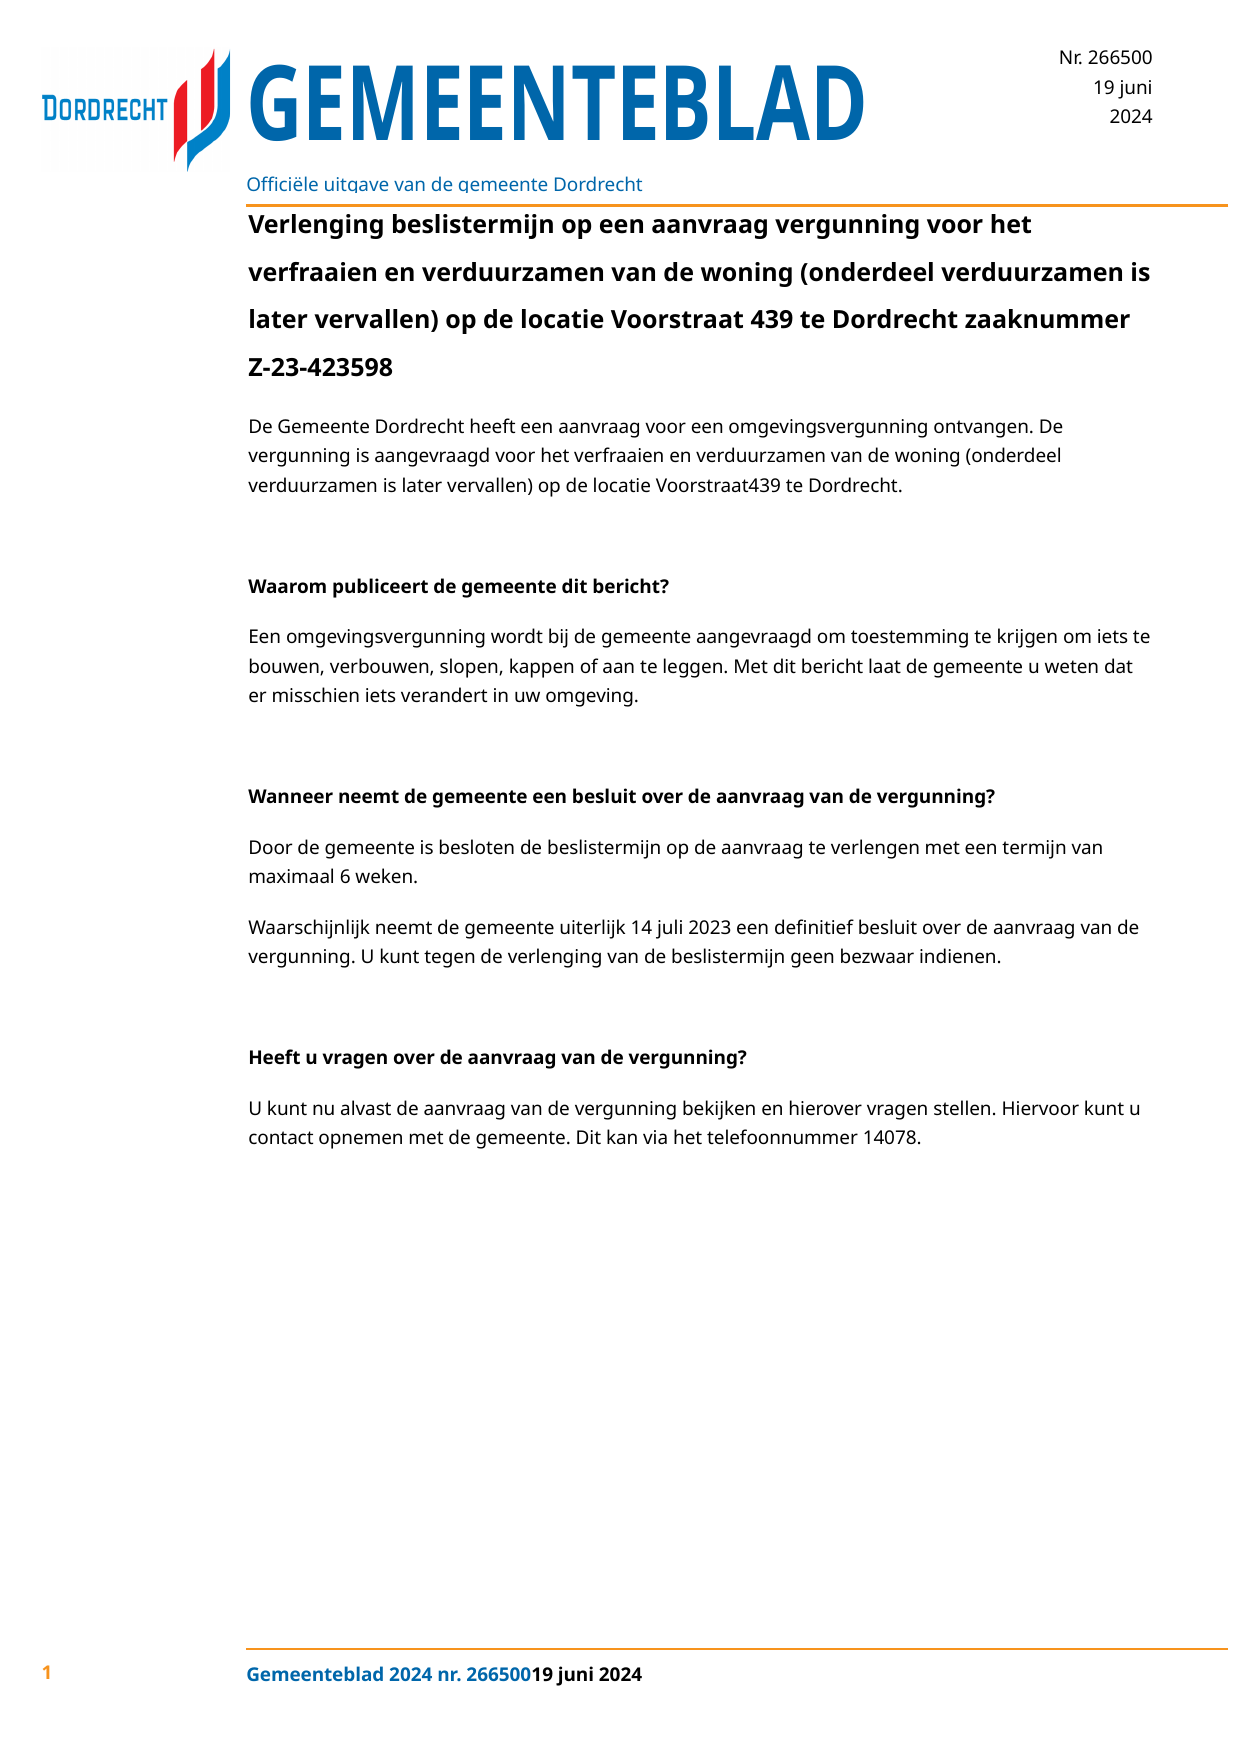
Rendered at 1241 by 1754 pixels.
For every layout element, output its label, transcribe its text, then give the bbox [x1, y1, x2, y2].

text U kunt nu alvast de aanvraag van de vergunning bekijken en hierover vragen stellen. Hiervoor kunt u contact opnemen met de gemeente. Dit kan via het telefoonnummer 14078. [248, 1095, 1152, 1150]
text Wanneer neemt de gemeente een besluit over de aanvraag van de vergunning? [248, 783, 1152, 809]
text Waarschijnlijk neemt de gemeente uiterlijk 14 juli 2023 een definitief besluit over de aanvraag van de vergunning. U kunt tegen de verlenging van de beslistermijn geen bezwaar indienen. [248, 914, 1152, 969]
text Door de gemeente is besloten de beslistermijn op de aanvraag te verlengen met een termijn van maximaal 6 weken. [248, 834, 1152, 889]
text De Gemeente Dordrecht heeft een aanvraag voor een omgevingsvergunning ontvangen. De vergunning is aangevraagd voor het verfraaien en verduurzamen van de woning (onderdeel verduurzamen is later vervallen) op de locatie Voorstraat439 te Dordrecht. [248, 413, 1152, 498]
text Waarom publiceert de gemeente dit bericht? [248, 573, 1152, 599]
text Heeft u vragen over de aanvraag van de vergunning? [248, 1044, 1152, 1070]
picture [41, 47, 231, 172]
text Verlenging beslistermijn op een aanvraag vergunning voor het verfraaien en verduurzamen van de woning (onderdeel verduurzamen is later vervallen) op de locatie Voorstraat 439 te Dordrecht zaaknummer Z-23-423598 [248, 207, 1152, 384]
text Een omgevingsvergunning wordt bij de gemeente aangevraagd om toestemming te krijgen om iets te bouwen, verbouwen, slopen, kappen of aan te leggen. Met dit bericht laat de gemeente u weten dat er misschien iets verandert in uw omgeving. [248, 623, 1152, 708]
